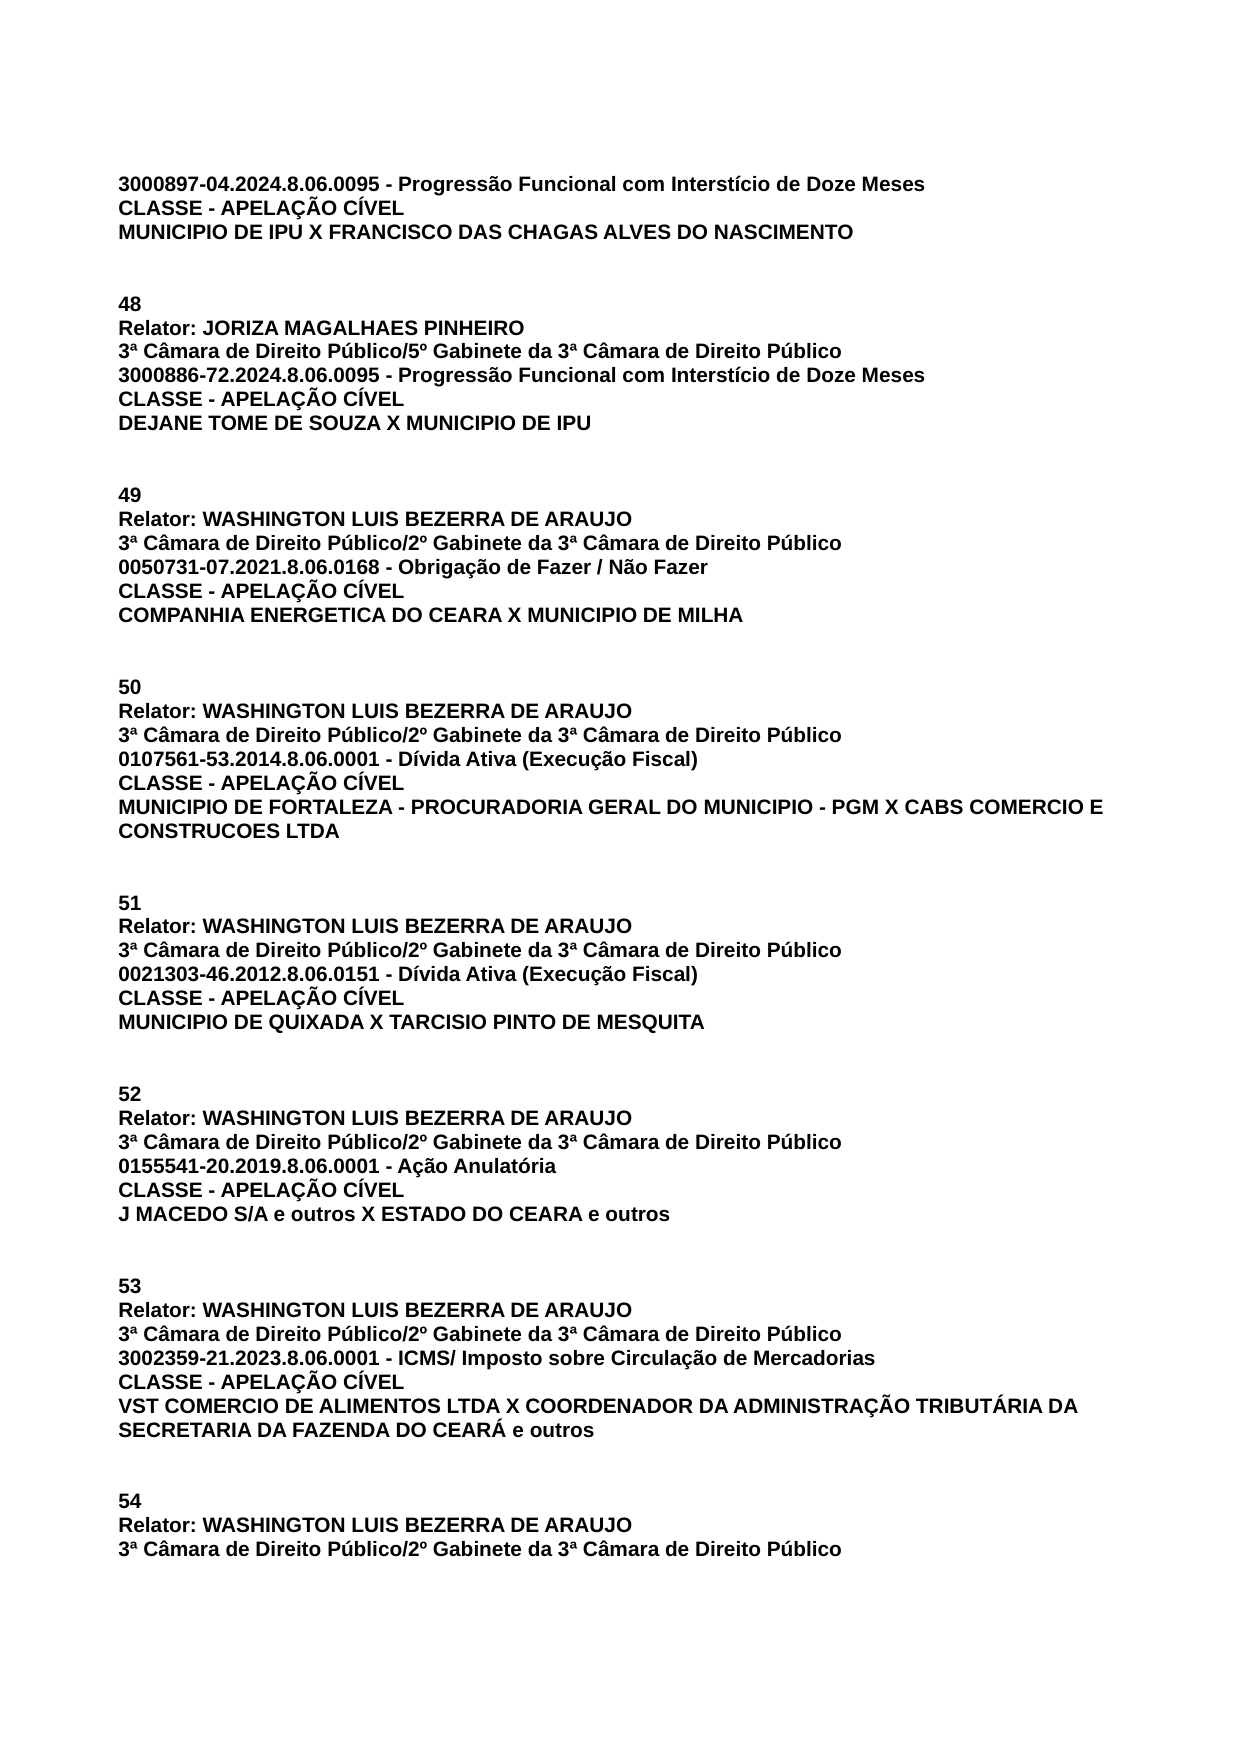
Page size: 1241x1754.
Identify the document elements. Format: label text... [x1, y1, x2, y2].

text Relator: WASHINGTON LUIS BEZERRA DE ARAUJO [118, 507, 1122, 531]
text CLASSE - APELAÇÃO CÍVEL [118, 579, 1122, 603]
text 0155541-20.2019.8.06.0001 - Ação Anulatória [118, 1154, 1122, 1178]
text Relator: WASHINGTON LUIS BEZERRA DE ARAUJO [118, 1513, 1122, 1537]
text 3ª Câmara de Direito Público/2º Gabinete da 3ª Câmara de Direito Público [118, 723, 1122, 747]
text 3ª Câmara de Direito Público/2º Gabinete da 3ª Câmara de Direito Público [118, 1322, 1122, 1346]
text 54 [118, 1489, 1122, 1513]
text 3ª Câmara de Direito Público/2º Gabinete da 3ª Câmara de Direito Público [118, 938, 1122, 962]
text COMPANHIA ENERGETICA DO CEARA X MUNICIPIO DE MILHA [118, 603, 1122, 627]
text Relator: WASHINGTON LUIS BEZERRA DE ARAUJO [118, 914, 1122, 938]
text 51 [118, 890, 1122, 914]
text 0107561-53.2014.8.06.0001 - Dívida Ativa (Execução Fiscal) [118, 747, 1122, 771]
text CLASSE - APELAÇÃO CÍVEL [118, 1369, 1122, 1393]
text Relator: WASHINGTON LUIS BEZERRA DE ARAUJO [118, 1298, 1122, 1322]
text Relator: WASHINGTON LUIS BEZERRA DE ARAUJO [118, 1106, 1122, 1130]
text 49 [118, 483, 1122, 507]
text Relator: WASHINGTON LUIS BEZERRA DE ARAUJO [118, 699, 1122, 723]
text 3002359-21.2023.8.06.0001 - ICMS/ Imposto sobre Circulação de Mercadorias [118, 1346, 1122, 1369]
text VST COMERCIO DE ALIMENTOS LTDA X COORDENADOR DA ADMINISTRAÇÃO TRIBUTÁRIA DA SECRETARIA DA FAZENDA DO CEARÁ e outros [118, 1393, 1122, 1441]
text 48 [118, 291, 1122, 315]
text CLASSE - APELAÇÃO CÍVEL [118, 771, 1122, 794]
text MUNICIPIO DE IPU X FRANCISCO DAS CHAGAS ALVES DO NASCIMENTO [118, 219, 1122, 243]
text 3ª Câmara de Direito Público/5º Gabinete da 3ª Câmara de Direito Público [118, 339, 1122, 363]
text 50 [118, 675, 1122, 699]
text 52 [118, 1082, 1122, 1106]
text 3000897-04.2024.8.06.0095 - Progressão Funcional com Interstício de Doze Meses [118, 172, 1122, 196]
text MUNICIPIO DE FORTALEZA - PROCURADORIA GERAL DO MUNICIPIO - PGM X CABS COMERCIO E CONSTRUCOES LTDA [118, 794, 1122, 842]
text MUNICIPIO DE QUIXADA X TARCISIO PINTO DE MESQUITA [118, 1010, 1122, 1034]
text 0021303-46.2012.8.06.0151 - Dívida Ativa (Execução Fiscal) [118, 962, 1122, 986]
text CLASSE - APELAÇÃO CÍVEL [118, 387, 1122, 411]
text CLASSE - APELAÇÃO CÍVEL [118, 1178, 1122, 1202]
text 3ª Câmara de Direito Público/2º Gabinete da 3ª Câmara de Direito Público [118, 1537, 1122, 1561]
text 3ª Câmara de Direito Público/2º Gabinete da 3ª Câmara de Direito Público [118, 1130, 1122, 1154]
text Relator: JORIZA MAGALHAES PINHEIRO [118, 315, 1122, 339]
text 53 [118, 1274, 1122, 1298]
text CLASSE - APELAÇÃO CÍVEL [118, 196, 1122, 219]
text 0050731-07.2021.8.06.0168 - Obrigação de Fazer / Não Fazer [118, 555, 1122, 579]
text J MACEDO S/A e outros X ESTADO DO CEARA e outros [118, 1202, 1122, 1226]
text 3000886-72.2024.8.06.0095 - Progressão Funcional com Interstício de Doze Meses [118, 363, 1122, 387]
text CLASSE - APELAÇÃO CÍVEL [118, 986, 1122, 1010]
text DEJANE TOME DE SOUZA X MUNICIPIO DE IPU [118, 411, 1122, 435]
text 3ª Câmara de Direito Público/2º Gabinete da 3ª Câmara de Direito Público [118, 531, 1122, 555]
